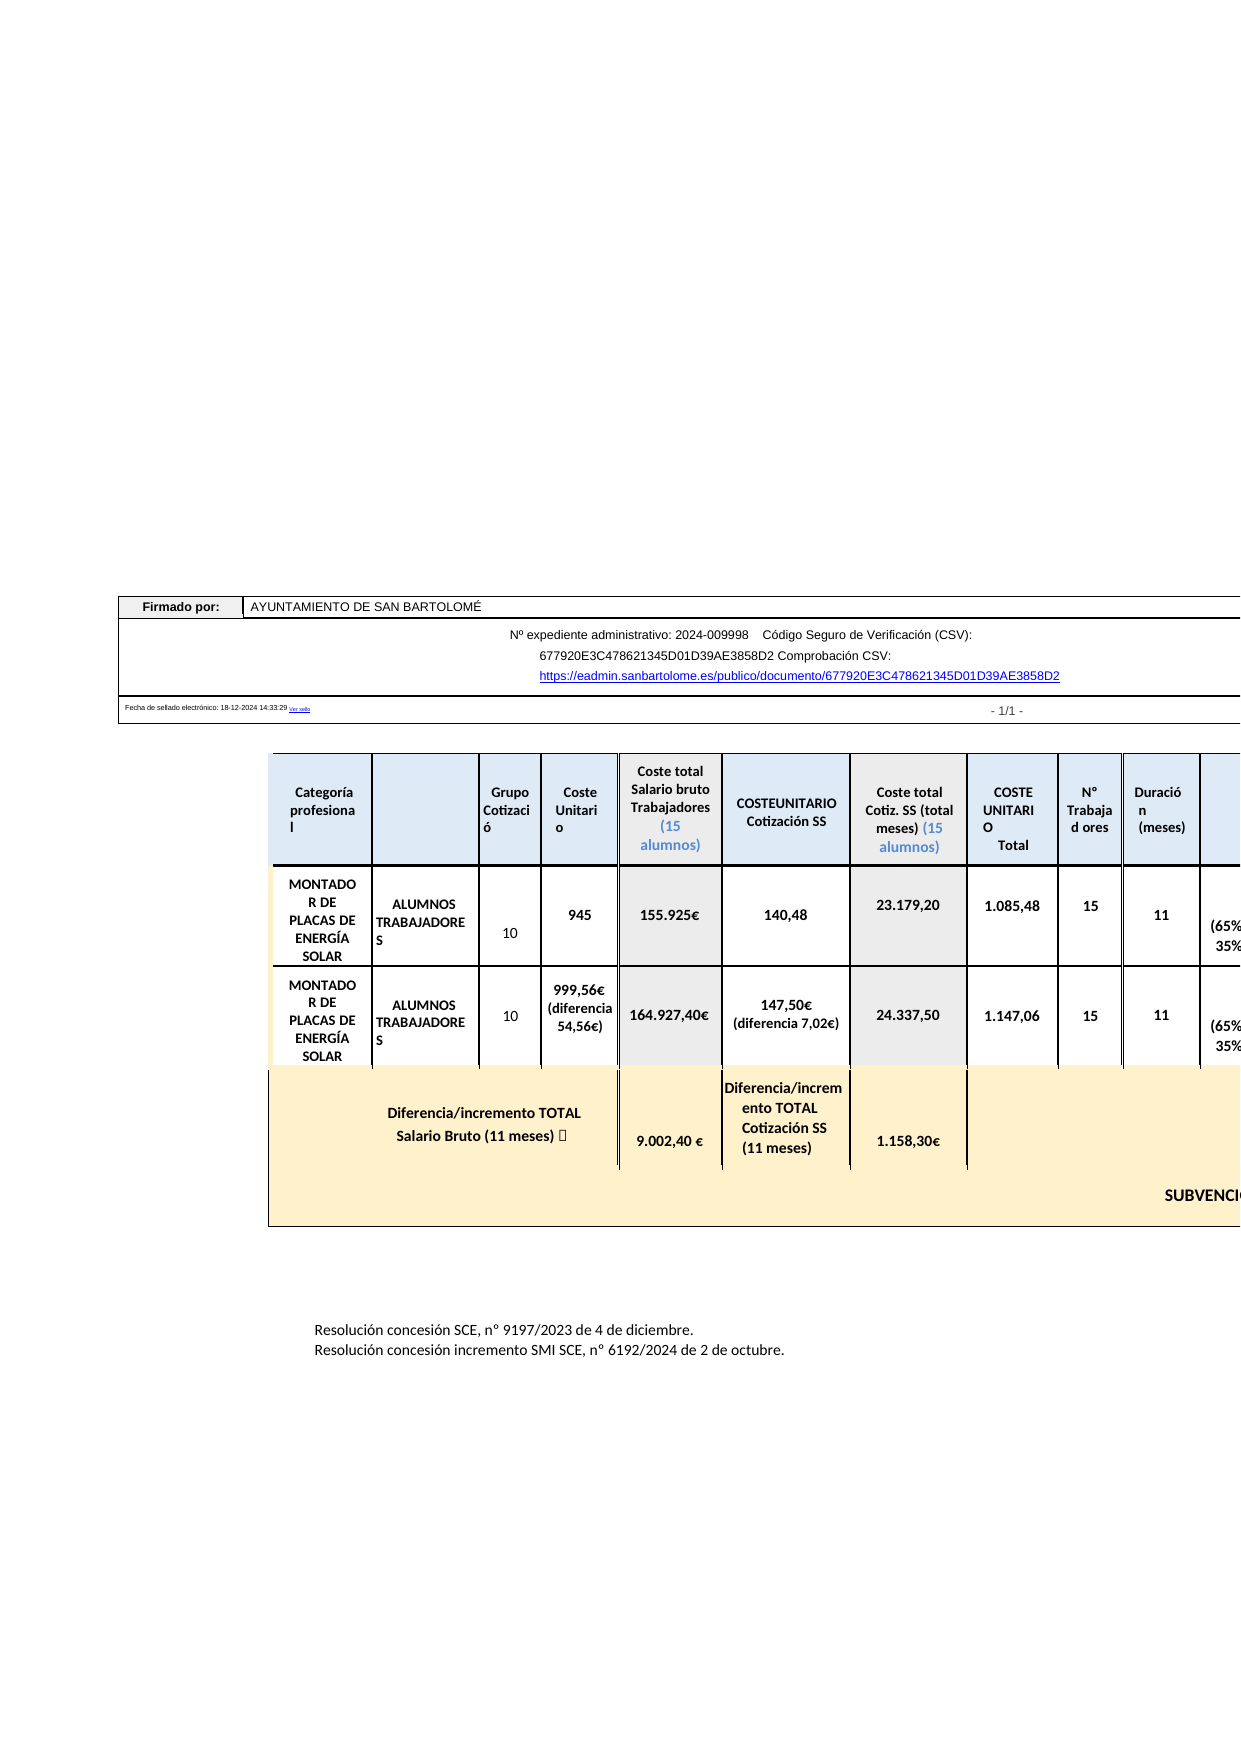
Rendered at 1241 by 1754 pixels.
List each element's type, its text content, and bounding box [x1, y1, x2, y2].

table_header Jornada % [1201, 754, 1240, 864]
table_cell Nº expediente administrativo: 2024-009998 Código Seguro de Verificación (CSV): 677920E3C478621345D01D39AE3858D2 Comprobación CSV: https://eadmin.sanbartolome.es/publico/documento/677920E3C478621345D01D39AE3858D2 [119, 619, 1240, 695]
table_cell Diferencia/incremento TOTAL Salario Bruto (11 meses)  [269, 1074, 617, 1165]
table_cell 11 [1124, 967, 1199, 1065]
table_cell 1.158,30€ [851, 1074, 966, 1165]
table_cell 140,48 [723, 867, 849, 965]
table_cell SUBVENCIÓN SCE (incremento por SMI) CONCEDIDA [269, 1175, 1240, 1226]
table_cell ALUMNOS TRABAJADORES [373, 967, 478, 1065]
text Resolución concesión SCE, nº 9197/2023 de 4 de diciembre. [314, 1320, 1122, 1339]
table_cell Fecha de sellado electrónico: 18-12-2024 14:33:29 Ver sello - 1/1 - Fecha de emisión de esta copia: 18-12-2024 14:33:29 [119, 697, 1240, 723]
table_header Firmado por: [119, 597, 242, 614]
table_cell MONTADOR DE PLACAS DE ENERGÍA SOLAR [273, 867, 371, 965]
table_cell 24.337,50 [851, 967, 966, 1065]
table_header Grupo Cotizació [480, 754, 540, 864]
table_header COSTEUNITARIO Cotización SS [723, 754, 849, 864]
table_header Coste total Cotiz. SS (total meses) (15 alumnos) [851, 754, 966, 864]
table_cell Diferencia/increm ento TOTAL Cotización SS (11 meses) [723, 1074, 849, 1165]
table_cell 999,56€ (diferencia 54,56€) [542, 967, 617, 1065]
table_cell ALUMNOS TRABAJADORES [373, 867, 478, 965]
table_cell [968, 1074, 1240, 1165]
table_cell 1.085,48 [968, 867, 1057, 965]
table_cell 9.002,40 € [620, 1074, 721, 1165]
table_cell 164.927,40€ [620, 967, 721, 1065]
table_cell 23.179,20 [851, 867, 966, 965]
table_cell 100 (65%alternancia, 35%formación) [1201, 867, 1240, 965]
table_cell 155.925€ [620, 867, 721, 965]
table_header [373, 754, 478, 864]
table_cell 945 [542, 867, 617, 965]
table_header Duración (meses) [1124, 754, 1199, 864]
text Resolución concesión incremento SMI SCE, nº 6192/2024 de 2 de octubre. [314, 1340, 1122, 1359]
table_header Nº Trabajad ores [1059, 754, 1121, 864]
table_header Coste Unitario [542, 754, 617, 864]
table_cell 147,50€ (diferencia 7,02€) [723, 967, 849, 1065]
table_cell 10 [480, 867, 540, 965]
table_cell 10 [480, 967, 540, 1065]
table_header Categoría profesional [273, 754, 371, 864]
table_cell 1.147,06 [968, 967, 1057, 1065]
table_cell 15 [1059, 867, 1121, 965]
table_cell 100 (65%alternancia, 35%formación) [1201, 967, 1240, 1065]
table_cell MONTADOR DE PLACAS DE ENERGÍA SOLAR [273, 967, 371, 1065]
table_cell 15 [1059, 967, 1121, 1065]
table_header AYUNTAMIENTO DE SAN BARTOLOMÉ [244, 597, 1240, 617]
table_header Coste total Salario bruto Trabajadores (15 alumnos) [620, 754, 721, 864]
table_cell 11 [1124, 867, 1199, 965]
table_header COSTE UNITARIO Total [968, 754, 1057, 864]
